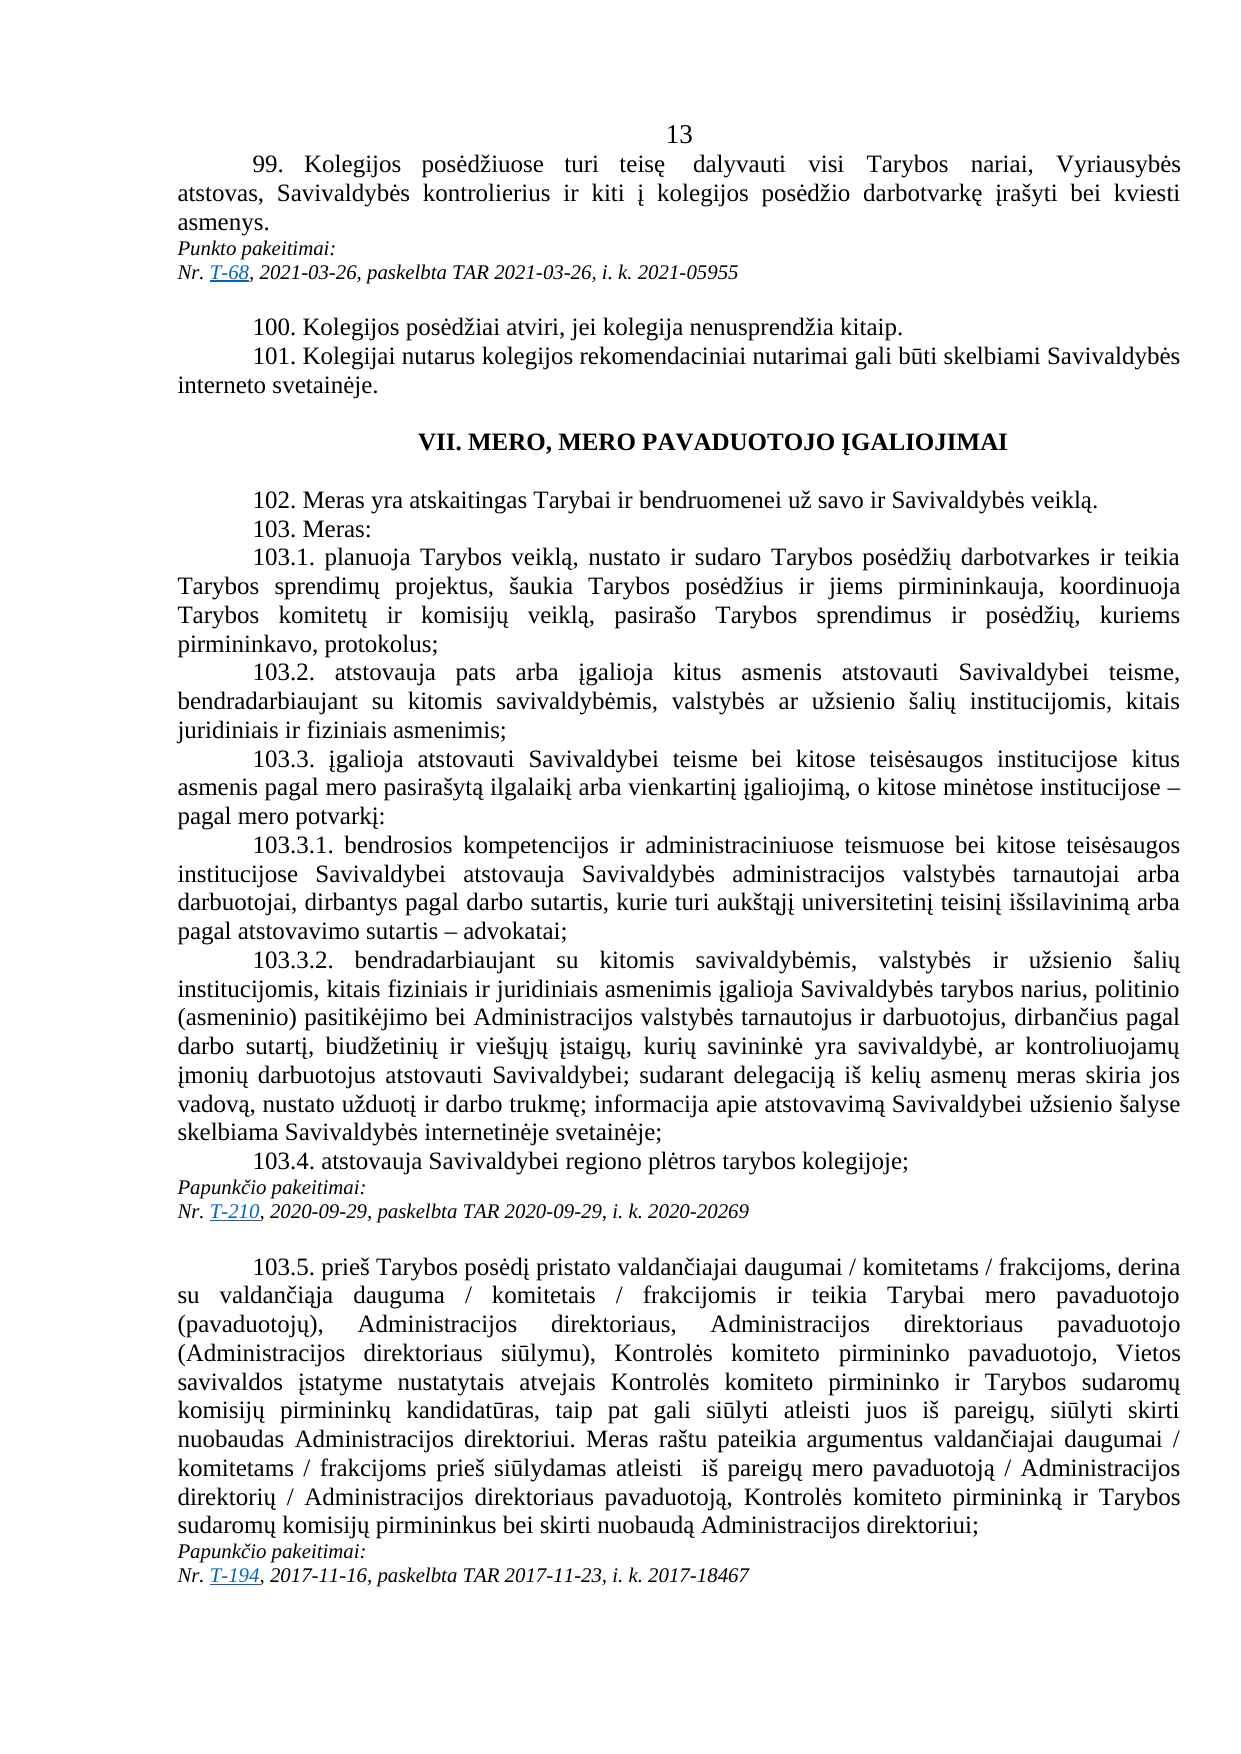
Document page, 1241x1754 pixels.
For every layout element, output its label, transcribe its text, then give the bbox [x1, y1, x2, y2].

text 103.3. įgalioja atstovauti Savivaldybei teisme bei kitose teisėsaugos institucijose kitus asmenis pagal mero pasirašytą ilgalaikį arba vienkartinį įgaliojimą, o kitose minėtose institucijose – pagal mero potvarkį: [177, 744, 1181, 830]
text 103. Meras: [177, 514, 1181, 542]
text 102. Meras yra atskaitingas Tarybai ir bendruomenei už savo ir Savivaldybės veiklą. [177, 485, 1181, 514]
text 103.4. atstovauja Savivaldybei regiono plėtros tarybos kolegijoje; [177, 1146, 1181, 1175]
text Punkto pakeitimai: [177, 236, 1181, 259]
text Nr. T-68, 2021-03-26, paskelbta TAR 2021-03-26, i. k. 2021-05955 [177, 259, 1181, 284]
text Papunkčio pakeitimai: [177, 1175, 1181, 1199]
text VII. MERO, MERO PAVADUOTOJO ĮGALIOJIMAI [177, 427, 1190, 456]
text 103.1. planuoja Tarybos veiklą, nustato ir sudaro Tarybos posėdžių darbotvarkes ir teikia Tarybos sprendimų projektus, šaukia Tarybos posėdžius ir jiems pirmininkauja, koordinuoja Tarybos komitetų ir komisijų veiklą, pasirašo Tarybos sprendimus ir posėdžių, kuriems pirmininkavo, protokolus; [177, 542, 1181, 657]
text 103.3.2. bendradarbiaujant su kitomis savivaldybėmis, valstybės ir užsienio šalių institucijomis, kitais fiziniais ir juridiniais asmenimis įgalioja Savivaldybės tarybos narius, politinio (asmeninio) pasitikėjimo bei Administracijos valstybės tarnautojus ir darbuotojus, dirbančius pagal darbo sutartį, biudžetinių ir viešųjų įstaigų, kurių savininkė yra savivaldybė, ar kontroliuojamų įmonių darbuotojus atstovauti Savivaldybei; sudarant delegaciją iš kelių asmenų meras skiria jos vadovą, nustato užduotį ir darbo trukmę; informacija apie atstovavimą Savivaldybei užsienio šalyse skelbiama Savivaldybės internetinėje svetainėje; [177, 945, 1181, 1146]
text 100. Kolegijos posėdžiai atviri, jei kolegija nenusprendžia kitaip. [177, 312, 1181, 341]
text 103.2. atstovauja pats arba įgalioja kitus asmenis atstovauti Savivaldybei teisme, bendradarbiaujant su kitomis savivaldybėmis, valstybės ar užsienio šalių institucijomis, kitais juridiniais ir fiziniais asmenimis; [177, 657, 1181, 744]
text Papunkčio pakeitimai: [177, 1539, 1181, 1563]
text 103.3.1. bendrosios kompetencijos ir administraciniuose teismuose bei kitose teisėsaugos institucijose Savivaldybei atstovauja Savivaldybės administracijos valstybės tarnautojai arba darbuotojai, dirbantys pagal darbo sutartis, kurie turi aukštąjį universitetinį teisinį išsilavinimą arba pagal atstovavimo sutartis – advokatai; [177, 830, 1181, 945]
text 99. Kolegijos posėdžiuose turi teisę dalyvauti visi Tarybos nariai, Vyriausybės atstovas, Savivaldybės kontrolierius ir kiti į kolegijos posėdžio darbotvarkę įrašyti bei kviesti asmenys. [177, 149, 1181, 236]
text Nr. T-194, 2017-11-16, paskelbta TAR 2017-11-23, i. k. 2017-18467 [177, 1563, 1181, 1587]
text Nr. T-210, 2020-09-29, paskelbta TAR 2020-09-29, i. k. 2020-20269 [177, 1199, 1181, 1223]
text 103.5. prieš Tarybos posėdį pristato valdančiajai daugumai / komitetams / frakcijoms, derina su valdančiąja dauguma / komitetais / frakcijomis ir teikia Tarybai mero pavaduotojo (pavaduotojų), Administracijos direktoriaus, Administracijos direktoriaus pavaduotojo (Administracijos direktoriaus siūlymu), Kontrolės komiteto pirmininko pavaduotojo, Vietos savivaldos įstatyme nustatytais atvejais Kontrolės komiteto pirmininko ir Tarybos sudaromų komisijų pirmininkų kandidatūras, taip pat gali siūlyti atleisti juos iš pareigų, siūlyti skirti nuobaudas Administracijos direktoriui. Meras raštu pateikia argumentus valdančiajai daugumai / komitetams / frakcijoms prieš siūlydamas atleisti iš pareigų mero pavaduotoją / Administracijos direktorių / Administracijos direktoriaus pavaduotoją, Kontrolės komiteto pirmininką ir Tarybos sudaromų komisijų pirmininkus bei skirti nuobaudą Administracijos direktoriui; [177, 1252, 1181, 1539]
text 101. Kolegijai nutarus kolegijos rekomendaciniai nutarimai gali būti skelbiami Savivaldybės interneto svetainėje. [177, 341, 1181, 399]
